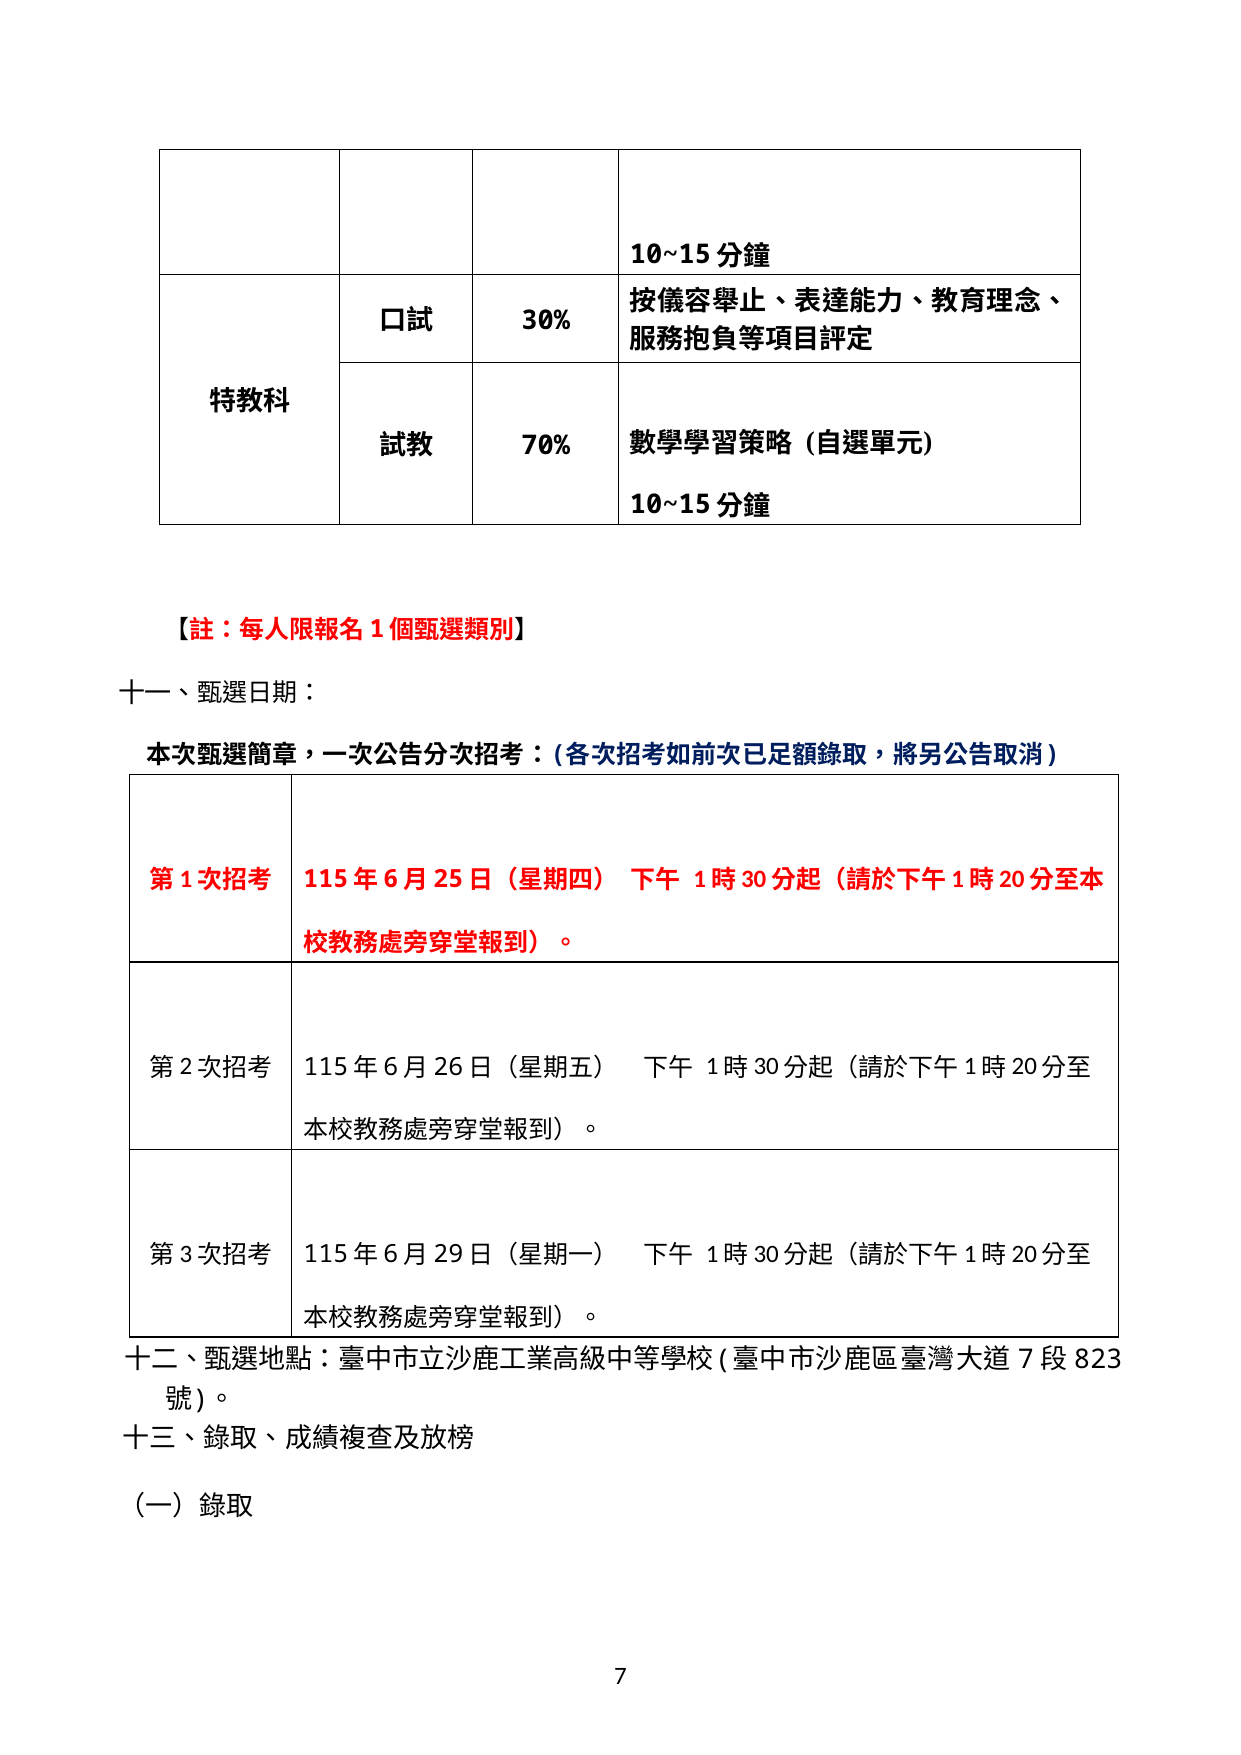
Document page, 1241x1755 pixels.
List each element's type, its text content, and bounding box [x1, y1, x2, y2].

table_header 115年6月25日（星期四） 下午 1時30分起（請於下午1時20分至本校教務處旁穿堂報到）。 [292, 775, 1118, 961]
table_cell 115年6月29日（星期一） 下午 1時30分起（請於下午1時20分至本校教務處旁穿堂報到）。 [292, 1150, 1118, 1336]
table_cell [160, 150, 339, 274]
text 本次甄選簡章，一次公告分次招考：(各次招考如前次已足額錄取，將另公告取消) [118, 711, 1122, 774]
table_cell 70% [473, 363, 618, 524]
table_cell 試教 [340, 363, 472, 524]
table_cell 10~15分鐘 [619, 150, 1080, 274]
text 【註：每人限報名1個甄選類別】 [118, 586, 1122, 649]
table_cell 按儀容舉止、表達能力、教育理念、服務抱負等項目評定 [619, 275, 1080, 362]
table_header 第1次招考 [130, 775, 291, 961]
table_cell [473, 150, 618, 274]
table_cell 數學學習策略 (自選單元) 10~15分鐘 [619, 363, 1080, 524]
table_cell [340, 150, 472, 274]
table_cell 特教科 [160, 275, 339, 524]
table_cell 30% [473, 275, 618, 362]
text （一）錄取 [118, 1461, 1122, 1524]
table_cell 口試 [340, 275, 472, 362]
table_cell 第3次招考 [130, 1150, 291, 1336]
table_cell 第2次招考 [130, 963, 291, 1149]
text 十一、甄選日期： [118, 649, 1122, 711]
text 十二、甄選地點：臺中市立沙鹿工業高級中等學校(臺中市沙鹿區臺灣大道7段823號)。 [106, 1337, 1122, 1416]
table_cell 115年6月26日（星期五） 下午 1時30分起（請於下午1時20分至本校教務處旁穿堂報到）。 [292, 963, 1118, 1149]
text 十三、錄取、成績複查及放榜 [106, 1416, 1122, 1456]
